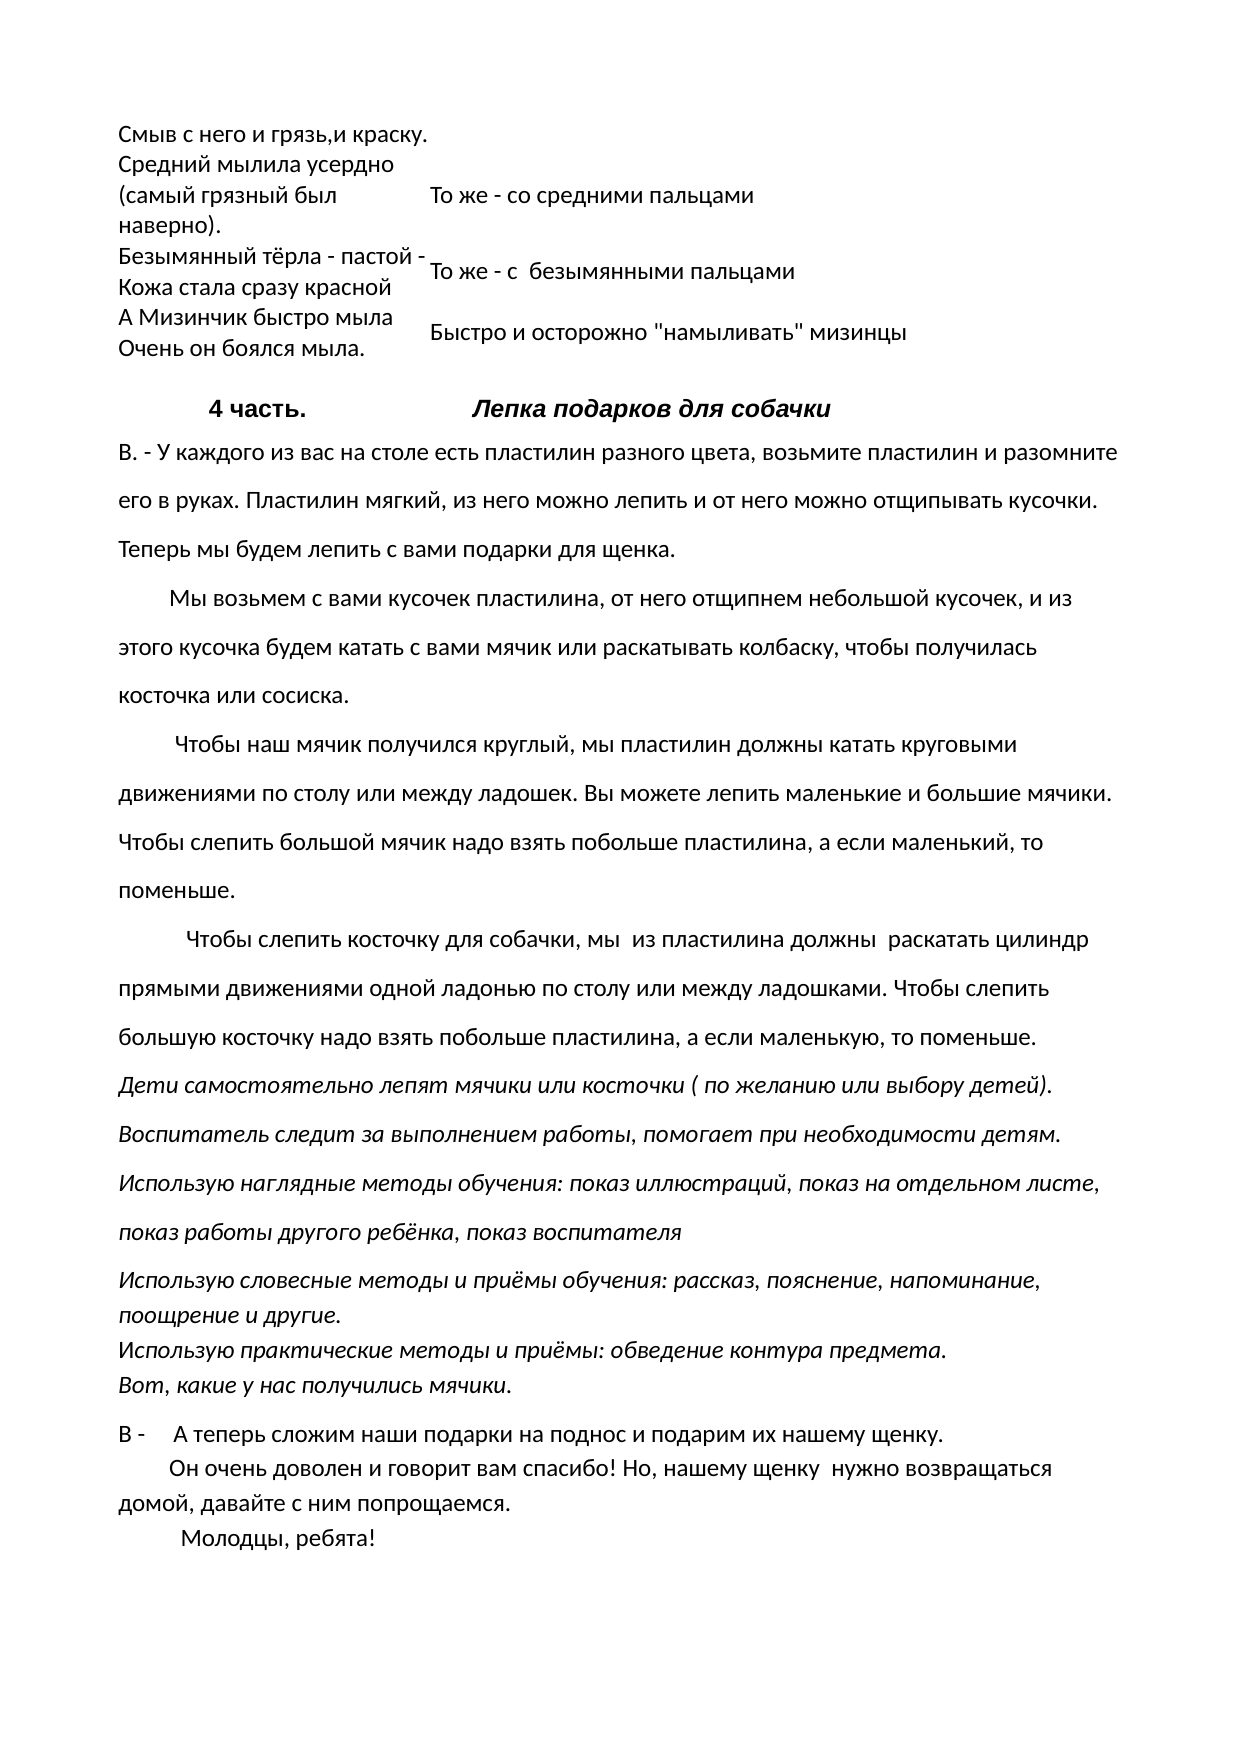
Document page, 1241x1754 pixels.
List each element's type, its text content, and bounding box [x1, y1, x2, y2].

text Он очень доволен и говорит вам спасибо! Но, нашему щенку нужно возвращаться домой, давайте с ним попрощаемся. [118, 1452, 1122, 1518]
text Вот, какие у нас получились мячики. [118, 1369, 1122, 1399]
text Чтобы слепить косточку для собачки, мы из пластилина должны раскатать цилиндр прямыми движениями одной ладонью по столу или между ладошками. Чтобы слепить большую косточку надо взять побольше пластилина, а если маленькую, то поменьше. [118, 923, 1122, 1051]
table_cell Средний мылила усердно (самый грязный был наверно). [118, 149, 430, 240]
text Молодцы, ребята! [118, 1522, 1122, 1553]
table_cell Безымянный тёрла - пастой - Кожа стала сразу красной [118, 240, 430, 301]
text Мы возьмем с вами кусочек пластилина, от него отщипнем небольшой кусочек, и из этого кусочка будем катать с вами мячик или раскатывать колбаску, чтобы получилась косточка или сосиска. [118, 582, 1122, 710]
text Использую практические методы и приёмы: обведение контура предмета. [118, 1334, 1122, 1365]
text Дети самостоятельно лепят мячики или косточки ( по желанию или выбору детей). Воспитатель следит за выполнением работы, помогает при необходимости детям. [118, 1069, 1122, 1149]
table_cell То же - с безымянными пальцами [430, 240, 1122, 301]
text Чтобы наш мячик получился круглый, мы пластилин должны катать круговыми движениями по столу или между ладошек. Вы можете лепить маленькие и большие мячики. Чтобы слепить большой мячик надо взять побольше пластилина, а если маленький, то поменьше. [118, 728, 1122, 905]
text Использую словесные методы и приёмы обучения: рассказ, пояснение, напоминание, поощрение и другие. [118, 1264, 1122, 1330]
text В - А теперь сложим наши подарки на поднос и подарим их нашему щенку. [118, 1418, 1122, 1448]
table_cell То же - со средними пальцами [430, 149, 1122, 240]
table_cell Быстро и осторожно "намыливать" мизинцы [430, 301, 1122, 362]
table_cell Смыв с него и грязь,и краску. [118, 118, 430, 149]
table_cell [430, 118, 1122, 149]
table_cell А Мизинчик быстро мыла Очень он боялся мыла. [118, 301, 430, 362]
text Использую наглядные методы обучения: показ иллюстраций, показ на отдельном листе, показ работы другого ребёнка, показ воспитателя [118, 1167, 1122, 1246]
text В. - У каждого из вас на столе есть пластилин разного цвета, возьмите пластилин и разомните его в руках. Пластилин мягкий, из него можно лепить и от него можно отщипывать кусочки. Теперь мы будем лепить с вами подарки для щенка. [118, 436, 1122, 564]
text 4 часть. Лепка подарков для собачки [118, 362, 1122, 423]
